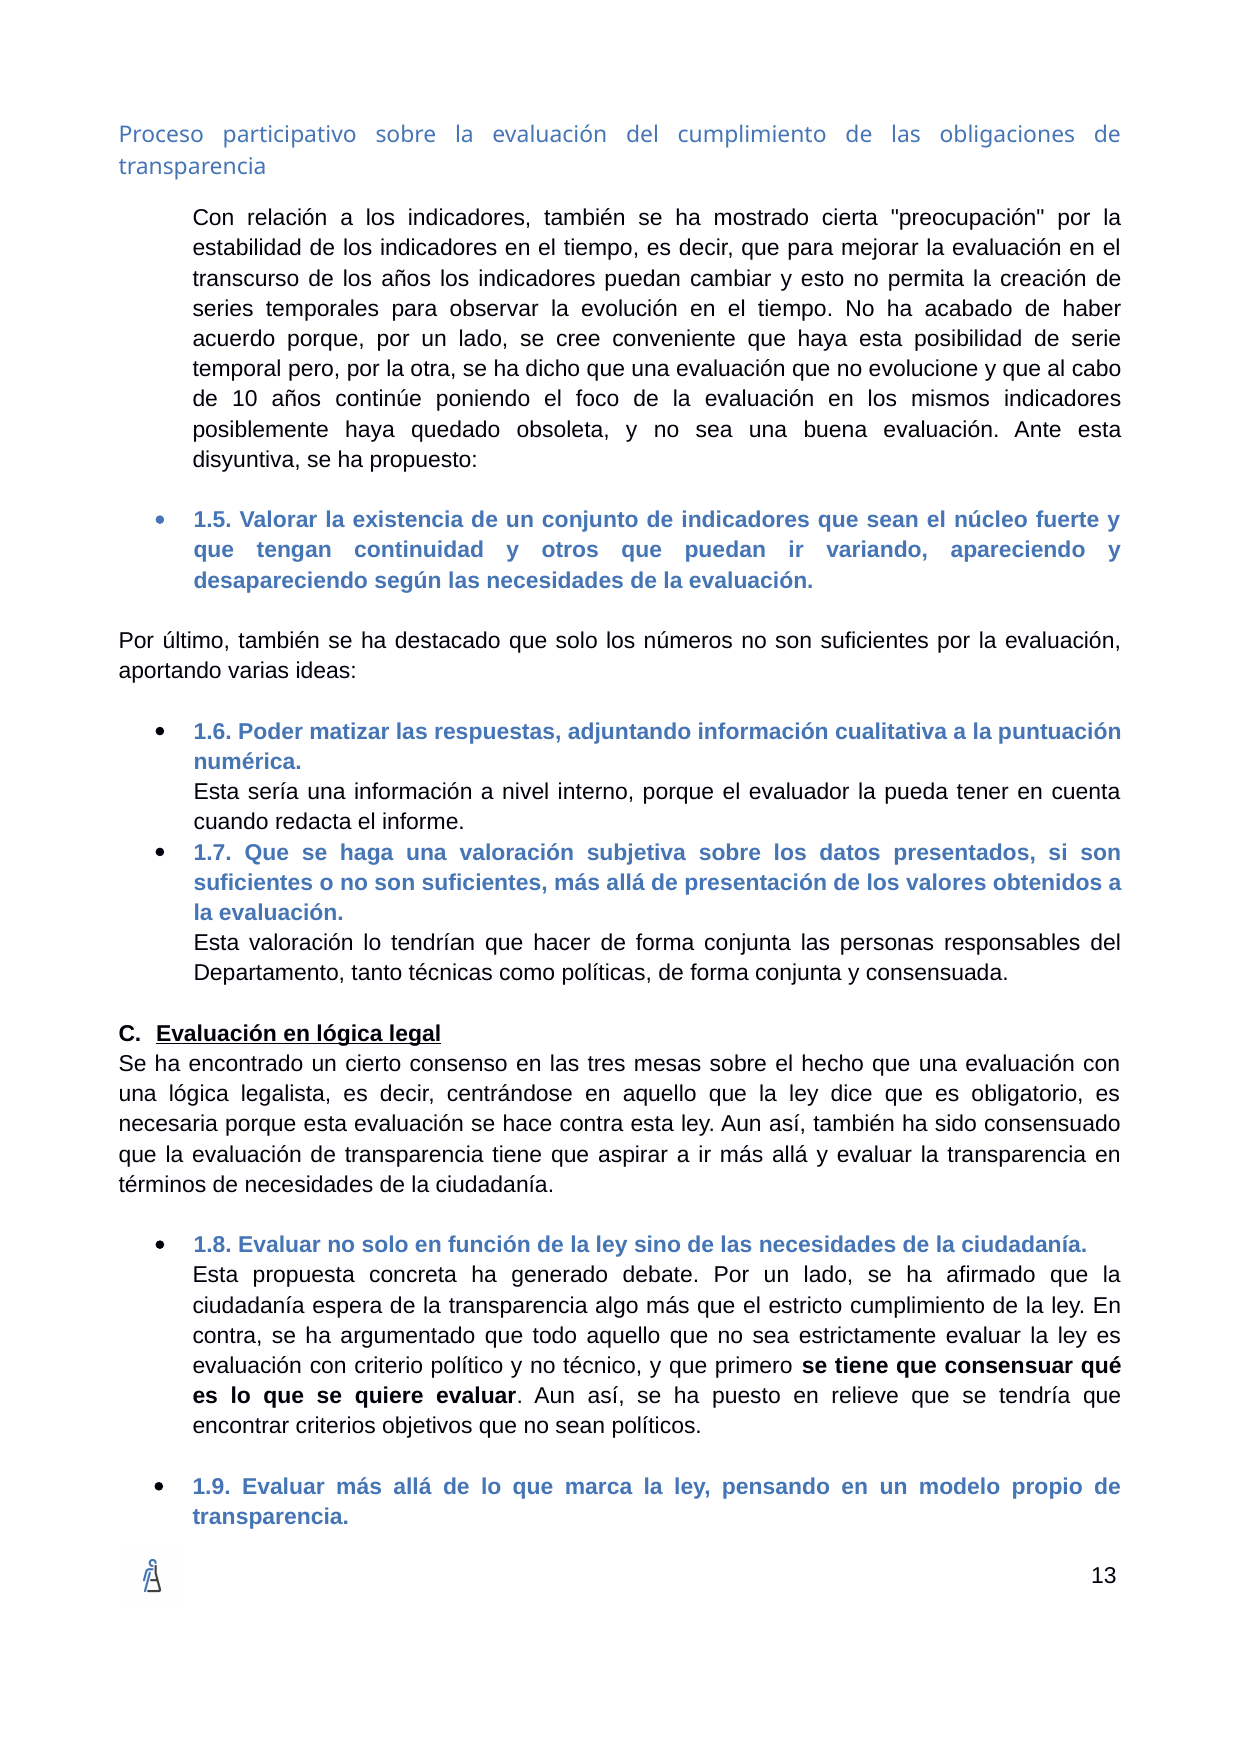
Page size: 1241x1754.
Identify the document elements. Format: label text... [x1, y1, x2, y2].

text Esta valoración lo tendrían que hacer de forma conjunta las personas responsables del Departamento, tanto técnicas como políticas, de forma conjunta y consensuada. [193, 929, 1122, 986]
list 1.5. Valorar la existencia de un conjunto de indicadores que sean el núcleo fuerte y que tengan continuidad y otros que puedan ir variando, apareciendo y desapareciendo según las necesidades de la evaluación. [156, 506, 1122, 593]
list 1.8. Evaluar no solo en función de la ley sino de las necesidades de la ciudadanía. [156, 1231, 1122, 1258]
text Por último, también se ha destacado que solo los números no son suficientes por la evaluación, aportando varias ideas: [118, 627, 1122, 684]
picture [124, 1547, 180, 1604]
list 1.9. Evaluar más allá de lo que marca la ley, pensando en un modelo propio de transparencia. [155, 1473, 1122, 1529]
text Esta propuesta concreta ha generado debate. Por un lado, se ha afirmado que la ciudadanía espera de la transparencia algo más que el estricto cumplimiento de la ley. En contra, se ha argumentado que todo aquello que no sea estrictamente evaluar la ley es evaluación con criterio político y no técnico, y que primero se tiene que consensuar qué es lo que se quiere evaluar. Aun así, se ha puesto en relieve que se tendría que encontrar criterios objetivos que no sean políticos. [192, 1261, 1122, 1439]
list 1.7. Que se haga una valoración subjetiva sobre los datos presentados, si son suficientes o no son suficientes, más allá de presentación de los valores obtenidos a la evaluación. [156, 838, 1122, 925]
list Evaluación en lógica legal [118, 1020, 1122, 1046]
text Se ha encontrado un cierto consenso en las tres mesas sobre el hecho que una evaluación con una lógica legalista, es decir, centrándose en aquello que la ley dice que es obligatorio, es necesaria porque esta evaluación se hace contra esta ley. Aun así, también ha sido consensuado que la evaluación de transparencia tiene que aspirar a ir más allá y evaluar la transparencia en términos de necesidades de la ciudadanía. [118, 1050, 1122, 1197]
list 1.6. Poder matizar las respuestas, adjuntando información cualitativa a la puntuación numérica. [156, 718, 1122, 774]
text Con relación a los indicadores, también se ha mostrado cierta "preocupación" por la estabilidad de los indicadores en el tiempo, es decir, que para mejorar la evaluación en el transcurso de los años los indicadores puedan cambiar y esto no permita la creación de series temporales para observar la evolución en el tiempo. No ha acabado de haber acuerdo porque, por un lado, se cree conveniente que haya esta posibilidad de serie temporal pero, por la otra, se ha dicho que una evaluación que no evolucione y que al cabo de 10 años continúe poniendo el foco de la evaluación en los mismos indicadores posiblemente haya quedado obsoleta, y no sea una buena evaluación. Ante esta disyuntiva, se ha propuesto: [192, 204, 1122, 472]
text Esta sería una información a nivel interno, porque el evaluador la pueda tener en cuenta cuando redacta el informe. [193, 778, 1122, 835]
